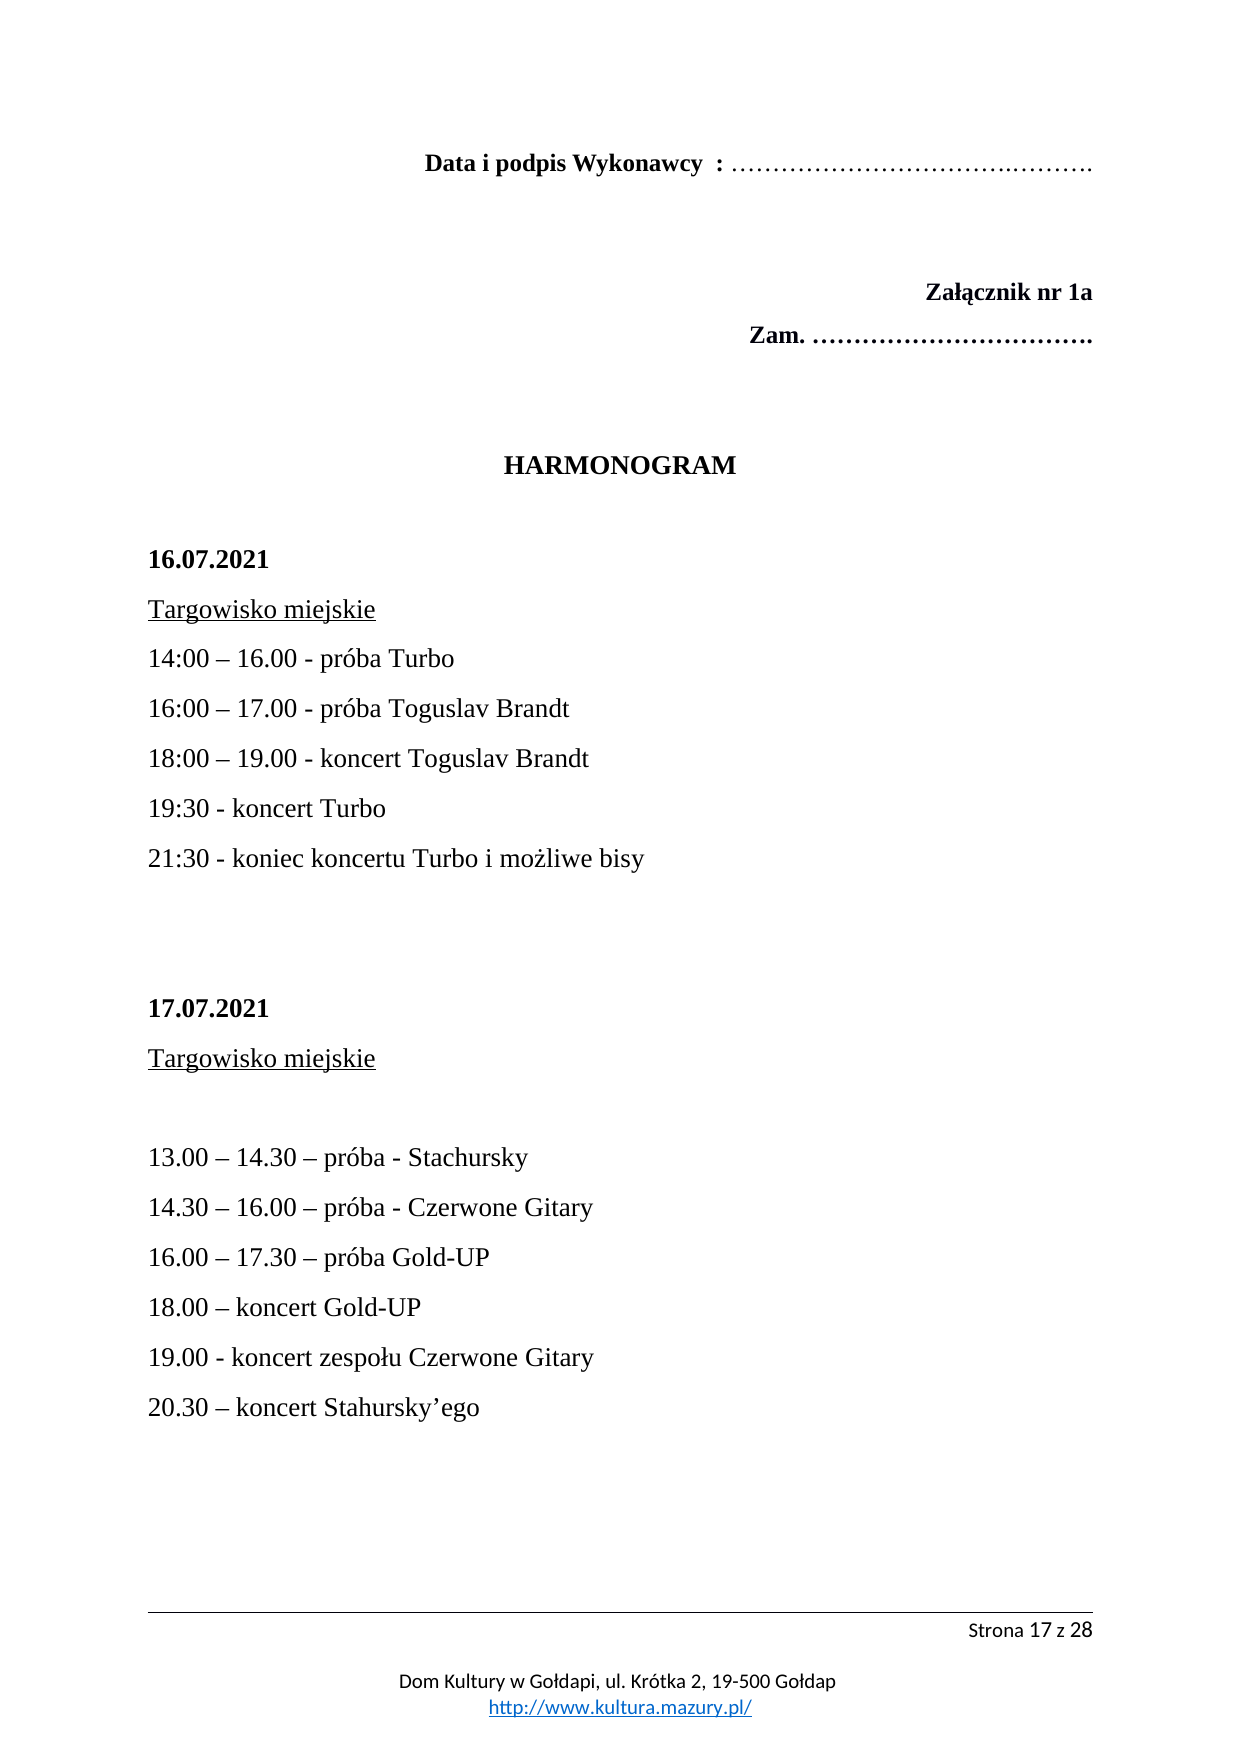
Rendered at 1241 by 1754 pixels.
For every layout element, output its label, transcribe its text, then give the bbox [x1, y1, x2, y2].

text Załącznik nr 1a [148, 277, 1093, 306]
text Zam. ……………………………. [148, 320, 1093, 349]
text 18:00 – 19.00 - koncert Toguslav Brandt [148, 742, 1093, 773]
text 14:00 – 16.00 - próba Turbo [148, 643, 1093, 674]
text 19.00 - koncert zespołu Czerwone Gitary [148, 1341, 1093, 1372]
text HARMONOGRAM [148, 449, 1093, 481]
text 13.00 – 14.30 – próba - Stachursky [148, 1142, 1093, 1173]
text 16.07.2021 [148, 543, 1093, 574]
text Targowisko miejskie [148, 1042, 1093, 1073]
text 17.07.2021 [148, 992, 1093, 1023]
text 16.00 – 17.30 – próba Gold-UP [148, 1241, 1093, 1272]
text 19:30 - koncert Turbo [148, 792, 1093, 823]
text 16:00 – 17.00 - próba Toguslav Brandt [148, 692, 1093, 724]
text Data i podpis Wykonawcy : …………………………….………. [148, 148, 1093, 176]
text 21:30 - koniec koncertu Turbo i możliwe bisy [148, 842, 1093, 873]
text 14.30 – 16.00 – próba - Czerwone Gitary [148, 1191, 1093, 1223]
text Targowisko miejskie [148, 593, 1093, 624]
text 18.00 – koncert Gold-UP [148, 1291, 1093, 1322]
text 20.30 – koncert Stahursky’ego [148, 1391, 1093, 1422]
